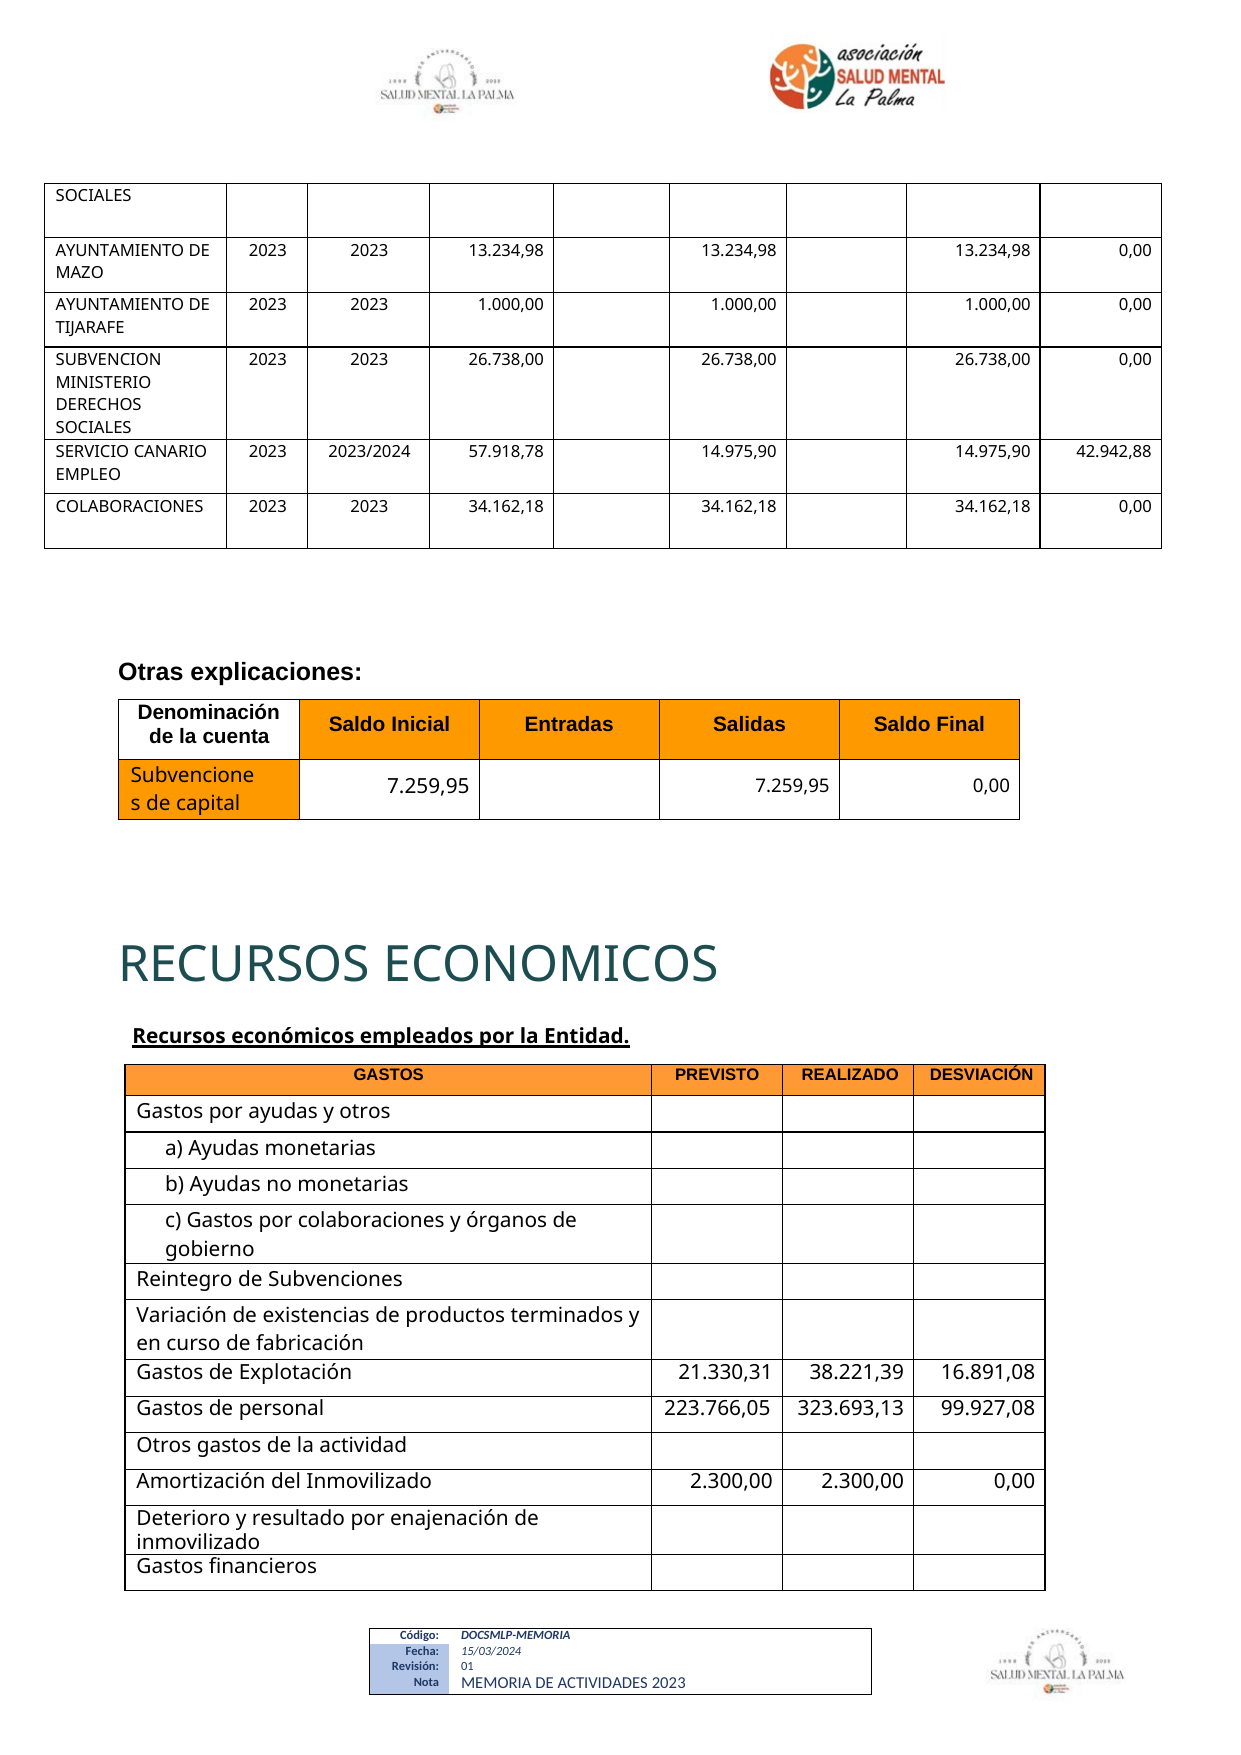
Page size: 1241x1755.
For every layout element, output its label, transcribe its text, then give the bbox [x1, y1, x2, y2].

text Otras explicaciones: [118, 657, 1174, 686]
table_cell 1.000,00 [670, 293, 786, 346]
table_cell Variación de existencias de productos terminados y en curso de fabricación [126, 1300, 651, 1359]
table_cell [554, 440, 669, 493]
table_cell [787, 348, 906, 438]
table_cell 2.300,00 [783, 1470, 913, 1505]
table_header [227, 184, 307, 237]
table_cell [480, 760, 659, 819]
table_cell 2023 [227, 293, 307, 346]
table_cell 2023 [227, 238, 307, 292]
table_cell AYUNTAMIENTO DE MAZO [45, 238, 226, 292]
table_cell 13.234,98 [430, 238, 553, 292]
table_cell COLABORACIONES [45, 494, 226, 548]
table_cell 0,00 [1041, 348, 1161, 438]
table_cell 13.234,98 [907, 238, 1039, 292]
table_cell [652, 1506, 782, 1554]
table_cell c) Gastos por colaboraciones y órganos de gobierno [126, 1205, 651, 1262]
table_cell [652, 1300, 782, 1359]
table_cell 2023 [227, 348, 307, 438]
table_cell 34.162,18 [907, 494, 1039, 548]
table_header Saldo Final [840, 700, 1019, 759]
table_cell Otros gastos de la actividad [126, 1433, 651, 1469]
table_cell 0,00 [914, 1470, 1044, 1505]
table_cell [783, 1555, 913, 1590]
table_cell 38.221,39 [783, 1360, 913, 1396]
table_cell [914, 1133, 1044, 1168]
table_header SOCIALES [45, 184, 226, 237]
table_cell b) Ayudas no monetarias [126, 1169, 651, 1204]
table_cell 34.162,18 [430, 494, 553, 548]
table_cell [914, 1433, 1044, 1469]
table_cell [914, 1506, 1044, 1554]
table_cell 14.975,90 [907, 440, 1039, 493]
table_cell [914, 1300, 1044, 1359]
table_cell [783, 1169, 913, 1204]
table_cell Deterioro y resultado por enajenación de inmovilizado [126, 1506, 651, 1554]
table_header PREVISTO [652, 1065, 782, 1095]
table_cell 2023 [308, 238, 429, 292]
table_cell 2023 [227, 440, 307, 493]
table_cell 26.738,00 [907, 348, 1039, 438]
table_cell SUBVENCION MINISTERIO DERECHOS SOCIALES [45, 348, 226, 438]
text Recursos económicos empleados por la Entidad. [132, 1021, 1174, 1049]
table_cell Reintegro de Subvenciones [126, 1264, 651, 1299]
table_cell 26.738,00 [670, 348, 786, 438]
table_cell [652, 1169, 782, 1204]
table_cell 7.259,95 [660, 760, 839, 819]
table_cell 2023 [308, 348, 429, 438]
table_cell [783, 1300, 913, 1359]
table_cell [914, 1169, 1044, 1204]
table_cell [783, 1205, 913, 1262]
table_cell [914, 1096, 1044, 1131]
table_cell Gastos de Explotación [126, 1360, 651, 1396]
table_cell [787, 494, 906, 548]
table_cell 42.942,88 [1041, 440, 1161, 493]
table_cell [554, 494, 669, 548]
table_cell [914, 1264, 1044, 1299]
table_header [430, 184, 553, 237]
table_cell [652, 1555, 782, 1590]
table_header [787, 184, 906, 237]
table_cell 0,00 [1041, 238, 1161, 292]
table_cell Amortización del Inmovilizado [126, 1470, 651, 1505]
table_cell Gastos financieros [126, 1555, 651, 1590]
table_header Denominación de la cuenta [119, 700, 299, 759]
table_header Saldo Inicial [300, 700, 479, 759]
table_cell [783, 1264, 913, 1299]
table_cell Gastos de personal [126, 1397, 651, 1432]
table_header [670, 184, 786, 237]
table_cell 0,00 [1041, 494, 1161, 548]
table_cell 1.000,00 [907, 293, 1039, 346]
table_cell SERVICIO CANARIO EMPLEO [45, 440, 226, 493]
table_cell 2023 [227, 494, 307, 548]
table_cell 34.162,18 [670, 494, 786, 548]
table_cell [554, 238, 669, 292]
table_header [907, 184, 1039, 237]
table_cell Subvenciones de capital [119, 760, 299, 819]
table_cell a) Ayudas monetarias [126, 1133, 651, 1168]
table_cell [652, 1096, 782, 1131]
table_cell 99.927,08 [914, 1397, 1044, 1432]
table_cell [554, 293, 669, 346]
table_cell 0,00 [1041, 293, 1161, 346]
table_cell [783, 1133, 913, 1168]
table_cell 2023 [308, 494, 429, 548]
table_cell Gastos por ayudas y otros [126, 1096, 651, 1131]
table_cell 57.918,78 [430, 440, 553, 493]
table_cell [787, 293, 906, 346]
table_header REALIZADO [783, 1065, 913, 1095]
table_cell 21.330,31 [652, 1360, 782, 1396]
table_cell [652, 1264, 782, 1299]
table_header Salidas [660, 700, 839, 759]
table_cell 323.693,13 [783, 1397, 913, 1432]
table_cell 7.259,95 [300, 760, 479, 819]
table_header Entradas [480, 700, 659, 759]
table_cell 14.975,90 [670, 440, 786, 493]
table_header [308, 184, 429, 237]
table_cell [554, 348, 669, 438]
table_cell 0,00 [840, 760, 1019, 819]
table_cell [787, 440, 906, 493]
table_header DESVIACIÓN [914, 1065, 1044, 1095]
table_cell [783, 1506, 913, 1554]
table_cell [914, 1205, 1044, 1262]
table_cell 2023/2024 [308, 440, 429, 493]
table_cell [783, 1096, 913, 1131]
table_cell 223.766,05 [652, 1397, 782, 1432]
table_cell 26.738,00 [430, 348, 553, 438]
table_cell [783, 1433, 913, 1469]
table_cell [787, 238, 906, 292]
table_cell [652, 1133, 782, 1168]
table_cell 16.891,08 [914, 1360, 1044, 1396]
table_cell 2023 [308, 293, 429, 346]
table_cell [652, 1433, 782, 1469]
table_header [1041, 184, 1161, 237]
table_cell 13.234,98 [670, 238, 786, 292]
table_cell [914, 1555, 1044, 1590]
table_cell [652, 1205, 782, 1262]
subtitle RECURSOS ECONOMICOS [118, 928, 1174, 996]
table_header [554, 184, 669, 237]
table_cell 2.300,00 [652, 1470, 782, 1505]
table_header GASTOS [126, 1065, 651, 1095]
table_cell 1.000,00 [430, 293, 553, 346]
table_cell AYUNTAMIENTO DE TIJARAFE [45, 293, 226, 346]
